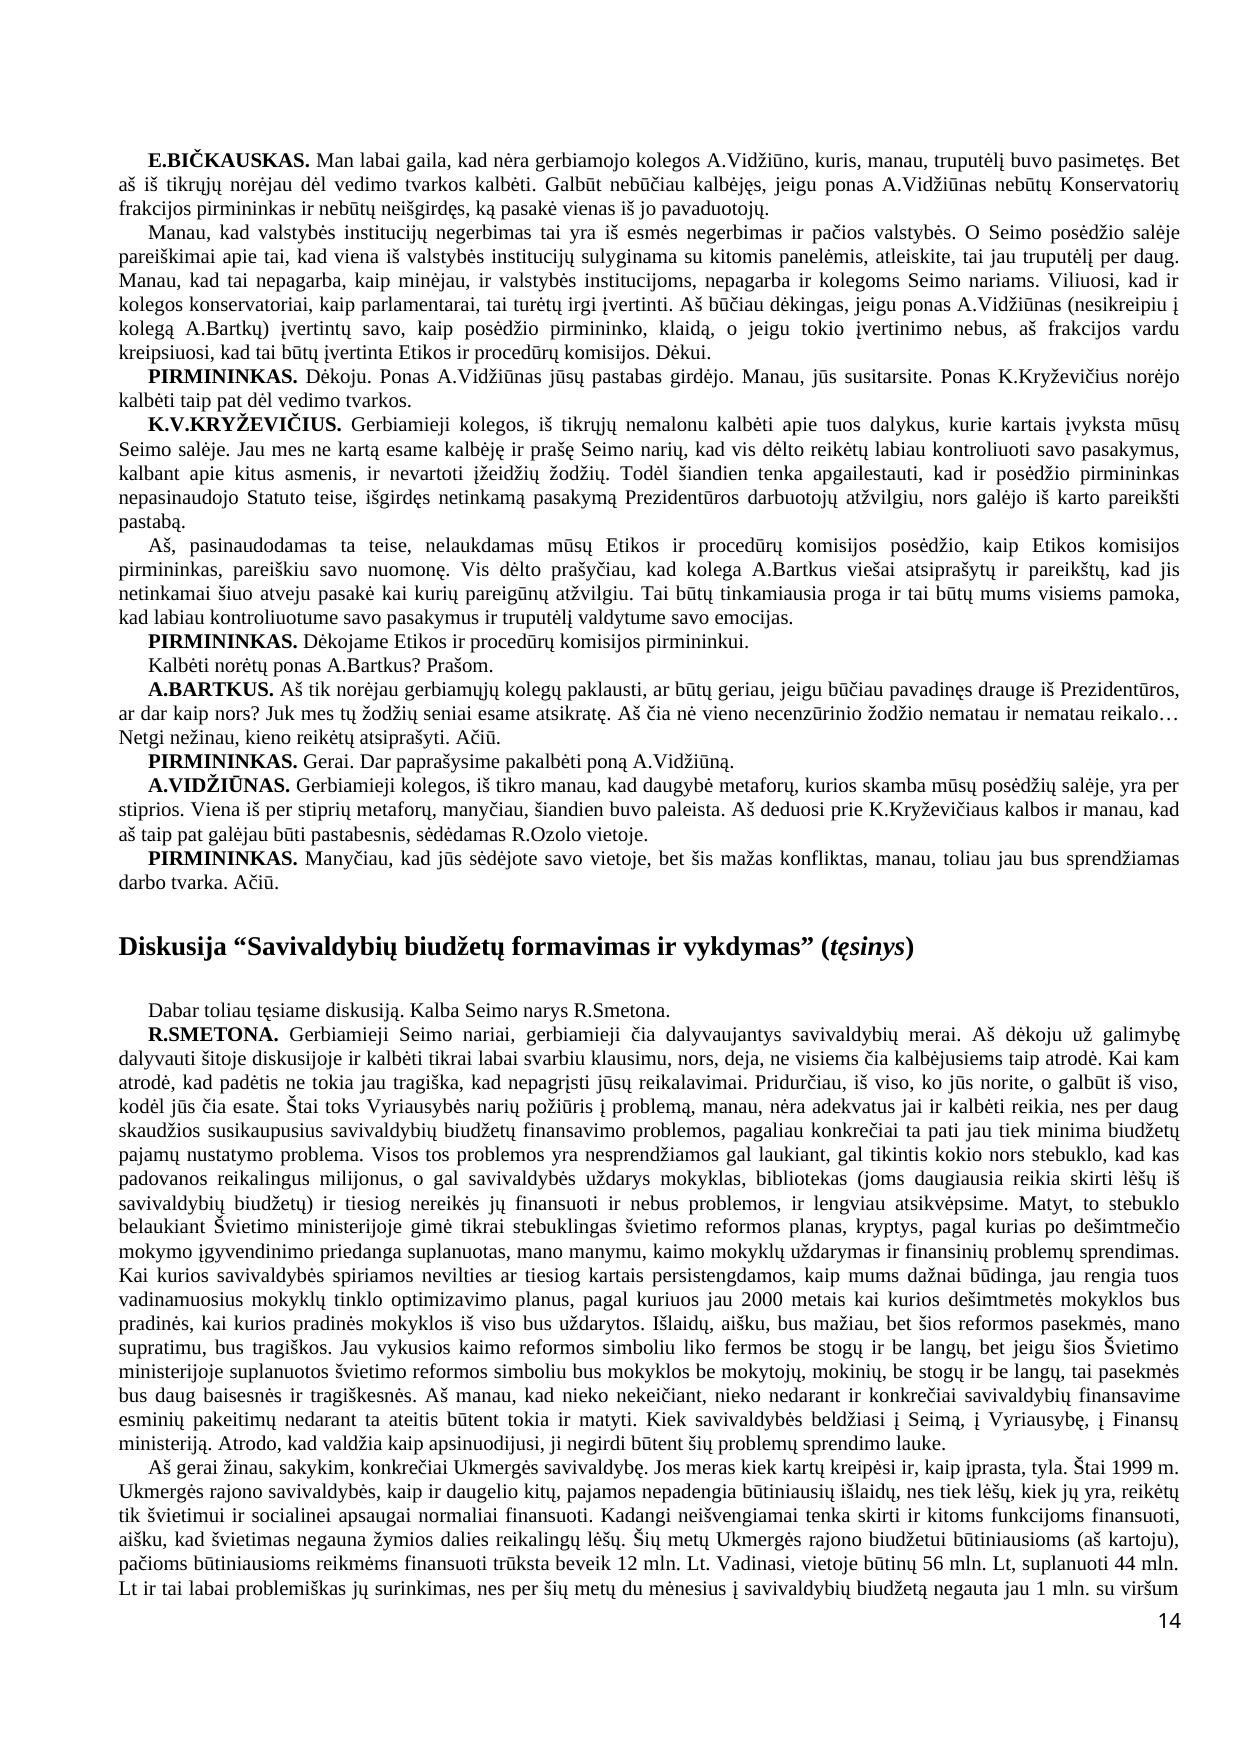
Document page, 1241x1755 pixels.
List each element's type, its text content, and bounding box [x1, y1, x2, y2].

text A.BARTKUS. Aš tik norėjau gerbiamųjų kolegų paklausti, ar būtų geriau, jeigu būčiau pavadinęs drauge iš Prezidentūros, ar dar kaip nors? Juk mes tų žodžių seniai esame atsikratę. Aš čia nė vieno necenzūrinio žodžio nematau ir nematau reikalo… Netgi nežinau, kieno reikėtų atsiprašyti. Ačiū. [118, 677, 1181, 749]
text PIRMININKAS. Manyčiau, kad jūs sėdėjote savo vietoje, bet šis mažas konfliktas, manau, toliau jau bus sprendžiamas darbo tvarka. Ačiū. [118, 846, 1181, 894]
text Manau, kad valstybės institucijų negerbimas tai yra iš esmės negerbimas ir pačios valstybės. O Seimo posėdžio salėje pareiškimai apie tai, kad viena iš valstybės institucijų sulyginama su kitomis panelėmis, atleiskite, tai jau truputėlį per daug. Manau, kad tai nepagarba, kaip minėjau, ir valstybės institucijoms, nepagarba ir kolegoms Seimo nariams. Viliuosi, kad ir kolegos konservatoriai, kaip parlamentarai, tai turėtų irgi įvertinti. Aš būčiau dėkingas, jeigu ponas A.Vidžiūnas (nesikreipiu į kolegą A.Bartkų) įvertintų savo, kaip posėdžio pirmininko, klaidą, o jeigu tokio įvertinimo nebus, aš frakcijos vardu kreipsiuosi, kad tai būtų įvertinta Etikos ir procedūrų komisijos. Dėkui. [118, 220, 1181, 364]
text R.SMETONA. Gerbiamieji Seimo nariai, gerbiamieji čia dalyvaujantys savivaldybių merai. Aš dėkoju už galimybę dalyvauti šitoje diskusijoje ir kalbėti tikrai labai svarbiu klausimu, nors, deja, ne visiems čia kalbėjusiems taip atrodė. Kai kam atrodė, kad padėtis ne tokia jau tragiška, kad nepagrįsti jūsų reikalavimai. Pridurčiau, iš viso, ko jūs norite, o galbūt iš viso, kodėl jūs čia esate. Štai toks Vyriausybės narių požiūris į problemą, manau, nėra adekvatus jai ir kalbėti reikia, nes per daug skaudžios susikaupusius savivaldybių biudžetų finansavimo problemos, pagaliau konkrečiai ta pati jau tiek minima biudžetų pajamų nustatymo problema. Visos tos problemos yra nesprendžiamos gal laukiant, gal tikintis kokio nors stebuklo, kad kas padovanos reikalingus milijonus, o gal savivaldybės uždarys mokyklas, bibliotekas (joms daugiausia reikia skirti lėšų iš savivaldybių biudžetų) ir tiesiog nereikės jų finansuoti ir nebus problemos, ir lengviau atsikvėpsime. Matyt, to stebuklo belaukiant Švietimo ministerijoje gimė tikrai stebuklingas švietimo reformos planas, kryptys, pagal kurias po dešimtmečio mokymo įgyvendinimo priedanga suplanuotas, mano manymu, kaimo mokyklų uždarymas ir finansinių problemų sprendimas. Kai kurios savivaldybės spiriamos nevilties ar tiesiog kartais persistengdamos, kaip mums dažnai būdinga, jau rengia tuos vadinamuosius mokyklų tinklo optimizavimo planus, pagal kuriuos jau 2000 metais kai kurios dešimtmetės mokyklos bus pradinės, kai kurios pradinės mokyklos iš viso bus uždarytos. Išlaidų, aišku, bus mažiau, bet šios reformos pasekmės, mano supratimu, bus tragiškos. Jau vykusios kaimo reformos simboliu liko fermos be stogų ir be langų, bet jeigu šios Švietimo ministerijoje suplanuotos švietimo reformos simboliu bus mokyklos be mokytojų, mokinių, be stogų ir be langų, tai pasekmės bus daug baisesnės ir tragiškesnės. Aš manau, kad nieko nekeičiant, nieko nedarant ir konkrečiai savivaldybių finansavime esminių pakeitimų nedarant ta ateitis būtent tokia ir matyti. Kiek savivaldybės beldžiasi į Seimą, į Vyriausybę, į Finansų ministeriją. Atrodo, kad valdžia kaip apsinuodijusi, ji negirdi būtent šių problemų sprendimo lauke. [118, 1022, 1181, 1455]
text PIRMININKAS. Dėkojame Etikos ir procedūrų komisijos pirmininkui. [118, 629, 1181, 653]
text A.VIDŽIŪNAS. Gerbiamieji kolegos, iš tikro manau, kad daugybė metaforų, kurios skamba mūsų posėdžių salėje, yra per stiprios. Viena iš per stiprių metaforų, manyčiau, šiandien buvo paleista. Aš deduosi prie K.Kryževičiaus kalbos ir manau, kad aš taip pat galėjau būti pastabesnis, sėdėdamas R.Ozolo vietoje. [118, 773, 1181, 846]
text Dabar toliau tęsiame diskusiją. Kalba Seimo narys R.Smetona. [118, 998, 1181, 1022]
text Kalbėti norėtų ponas A.Bartkus? Prašom. [118, 653, 1181, 677]
text PIRMININKAS. Dėkoju. Ponas A.Vidžiūnas jūsų pastabas girdėjo. Manau, jūs susitarsite. Ponas K.Kryževičius norėjo kalbėti taip pat dėl vedimo tvarkos. [118, 364, 1181, 412]
text Aš gerai žinau, sakykim, konkrečiai Ukmergės savivaldybę. Jos meras kiek kartų kreipėsi ir, kaip įprasta, tyla. Štai 1999 m. Ukmergės rajono savivaldybės, kaip ir daugelio kitų, pajamos nepadengia būtiniausių išlaidų, nes tiek lėšų, kiek jų yra, reikėtų tik švietimui ir socialinei apsaugai normaliai finansuoti. Kadangi neišvengiamai tenka skirti ir kitoms funkcijoms finansuoti, aišku, kad švietimas negauna žymios dalies reikalingų lėšų. Šių metų Ukmergės rajono biudžetui būtiniausioms (aš kartoju), pačioms būtiniausioms reikmėms finansuoti trūksta beveik 12 mln. Lt. Vadinasi, vietoje būtinų 56 mln. Lt, suplanuoti 44 mln. Lt ir tai labai problemiškas jų surinkimas, nes per šių metų du mėnesius į savivaldybių biudžetą negauta jau 1 mln. su viršum [118, 1455, 1181, 1599]
text K.V.KRYŽEVIČIUS. Gerbiamieji kolegos, iš tikrųjų nemalonu kalbėti apie tuos dalykus, kurie kartais įvyksta mūsų Seimo salėje. Jau mes ne kartą esame kalbėję ir prašę Seimo narių, kad vis dėlto reikėtų labiau kontroliuoti savo pasakymus, kalbant apie kitus asmenis, ir nevartoti įžeidžių žodžių. Todėl šiandien tenka apgailestauti, kad ir posėdžio pirmininkas nepasinaudojo Statuto teise, išgirdęs netinkamą pasakymą Prezidentūros darbuotojų atžvilgiu, nors galėjo iš karto pareikšti pastabą. [118, 412, 1181, 533]
text PIRMININKAS. Gerai. Dar paprašysime pakalbėti poną A.Vidžiūną. [118, 749, 1181, 773]
text E.BIČKAUSKAS. Man labai gaila, kad nėra gerbiamojo kolegos A.Vidžiūno, kuris, manau, truputėlį buvo pasimetęs. Bet aš iš tikrųjų norėjau dėl vedimo tvarkos kalbėti. Galbūt nebūčiau kalbėjęs, jeigu ponas A.Vidžiūnas nebūtų Konservatorių frakcijos pirmininkas ir nebūtų neišgirdęs, ką pasakė vienas iš jo pavaduotojų. [118, 148, 1181, 220]
text Diskusija “Savivaldybių biudžetų formavimas ir vykdymas” (tęsinys) [118, 930, 1181, 961]
text Aš, pasinaudodamas ta teise, nelaukdamas mūsų Etikos ir procedūrų komisijos posėdžio, kaip Etikos komisijos pirmininkas, pareiškiu savo nuomonę. Vis dėlto prašyčiau, kad kolega A.Bartkus viešai atsiprašytų ir pareikštų, kad jis netinkamai šiuo atveju pasakė kai kurių pareigūnų atžvilgiu. Tai būtų tinkamiausia proga ir tai būtų mums visiems pamoka, kad labiau kontroliuotume savo pasakymus ir truputėlį valdytume savo emocijas. [118, 533, 1181, 629]
